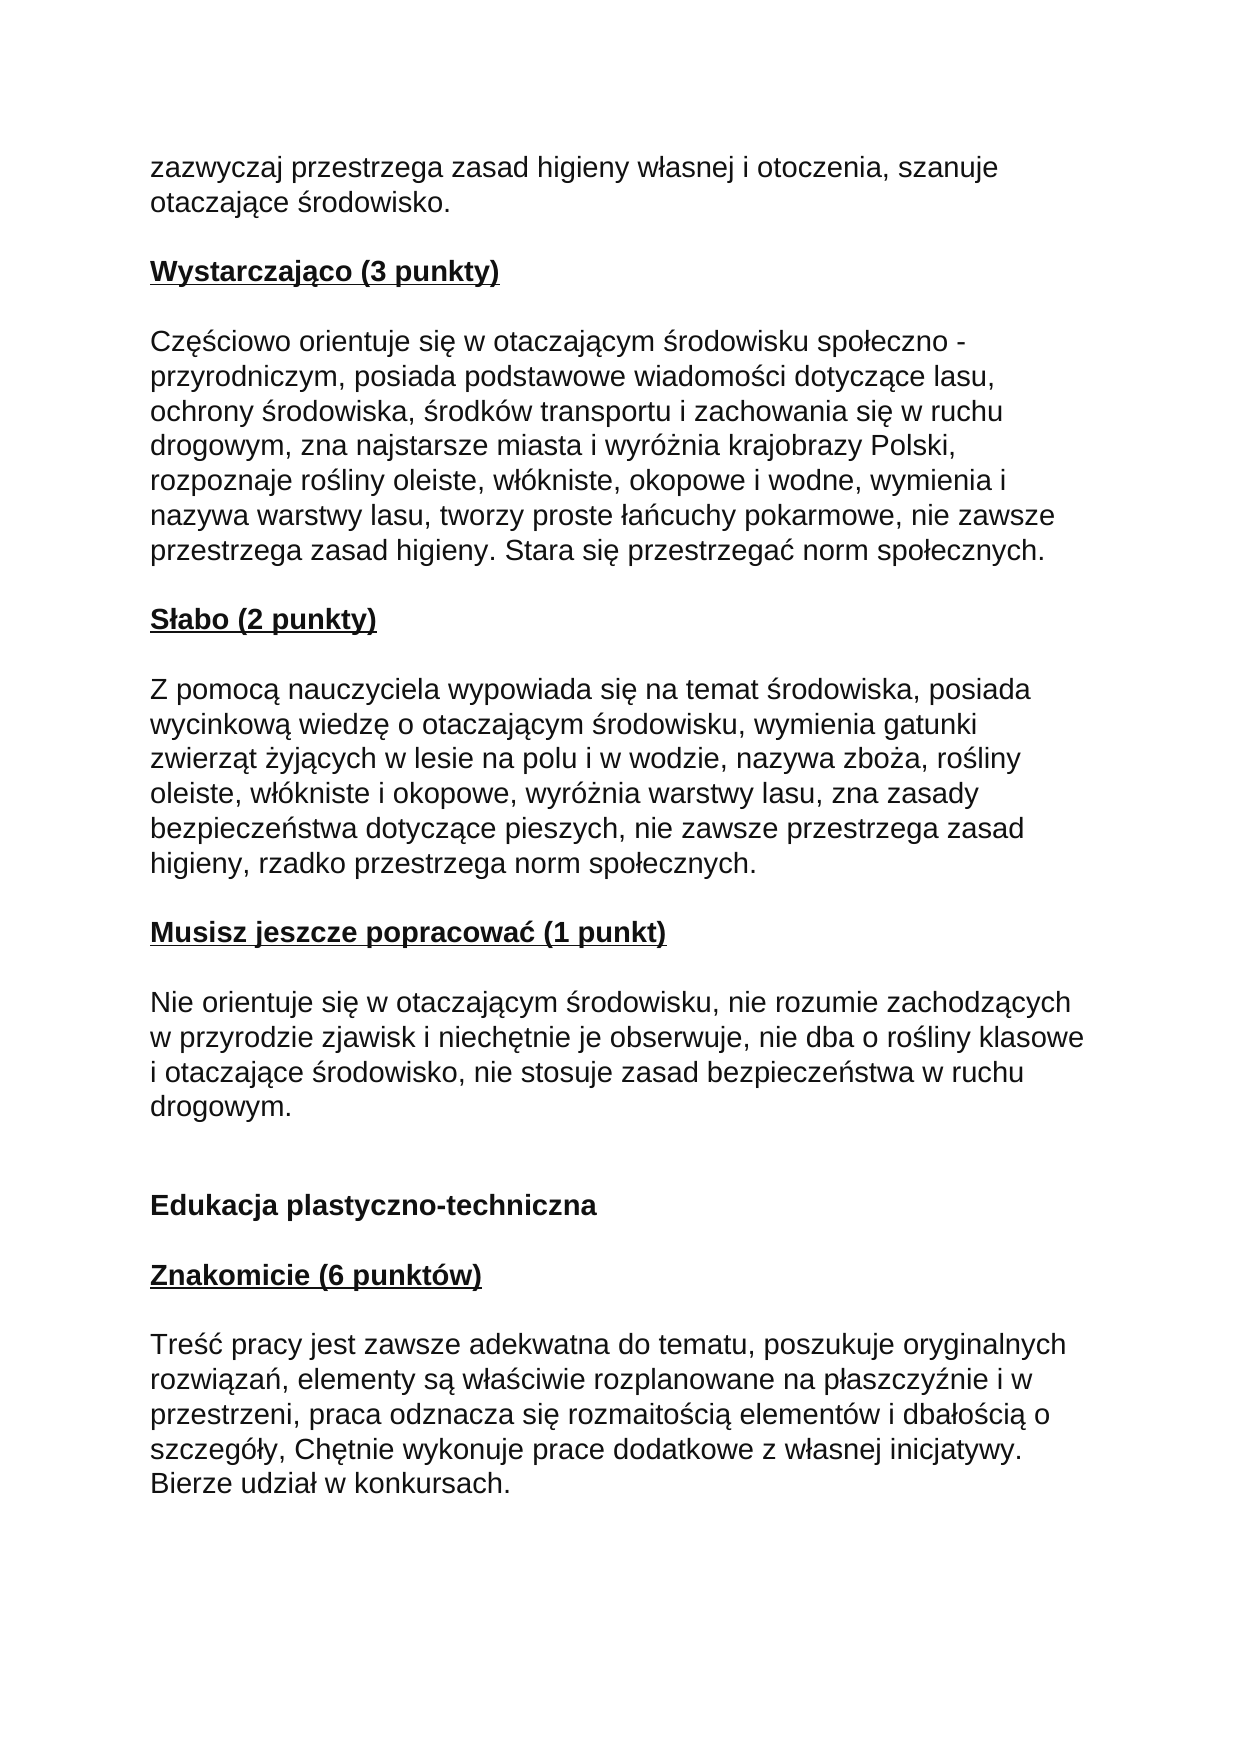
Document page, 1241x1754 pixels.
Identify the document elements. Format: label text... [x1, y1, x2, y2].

text Treść pracy jest zawsze adekwatna do tematu, poszukuje oryginalnych rozwiązań, elementy są właściwie rozplanowane na płaszczyźnie i w przestrzeni, praca odznacza się rozmaitością elementów i dbałością o szczegóły, Chętnie wykonuje prace dodatkowe z własnej inicjatywy. Bierze udział w konkursach. [150, 1327, 1090, 1500]
text Z pomocą nauczyciela wypowiada się na temat środowiska, posiada wycinkową wiedzę o otaczającym środowisku, wymienia gatunki zwierząt żyjących w lesie na polu i w wodzie, nazywa zboża, rośliny oleiste, włókniste i okopowe, wyróżnia warstwy lasu, zna zasady bezpieczeństwa dotyczące pieszych, nie zawsze przestrzega zasad higieny, rzadko przestrzega norm społecznych. [150, 672, 1090, 879]
text Słabo (2 punkty) [150, 602, 1090, 671]
text zazwyczaj przestrzega zasad higieny własnej i otoczenia, szanuje otaczające środowisko. [150, 150, 1090, 218]
text Częściowo orientuje się w otaczającym środowisku społeczno -przyrodniczym, posiada podstawowe wiadomości dotyczące lasu, ochrony środowiska, środków transportu i zachowania się w ruchu drogowym, zna najstarsze miasta i wyróżnia krajobrazy Polski, rozpoznaje rośliny oleiste, włókniste, okopowe i wodne, wymienia i nazywa warstwy lasu, tworzy proste łańcuchy pokarmowe, nie zawsze przestrzega zasad higieny. Stara się przestrzegać norm społecznych. [150, 324, 1090, 566]
text Nie orientuje się w otaczającym środowisku, nie rozumie zachodzących w przyrodzie zjawisk i niechętnie je obserwuje, nie dba o rośliny klasowe i otaczające środowisko, nie stosuje zasad bezpieczeństwa w ruchu drogowym. [150, 985, 1090, 1123]
text Edukacja plastyczno-techniczna [150, 1188, 1090, 1222]
text Wystarczająco (3 punkty) [150, 254, 1090, 323]
text Musisz jeszcze popracować (1 punkt) [150, 915, 1090, 984]
text Znakomicie (6 punktów) [150, 1258, 1090, 1326]
